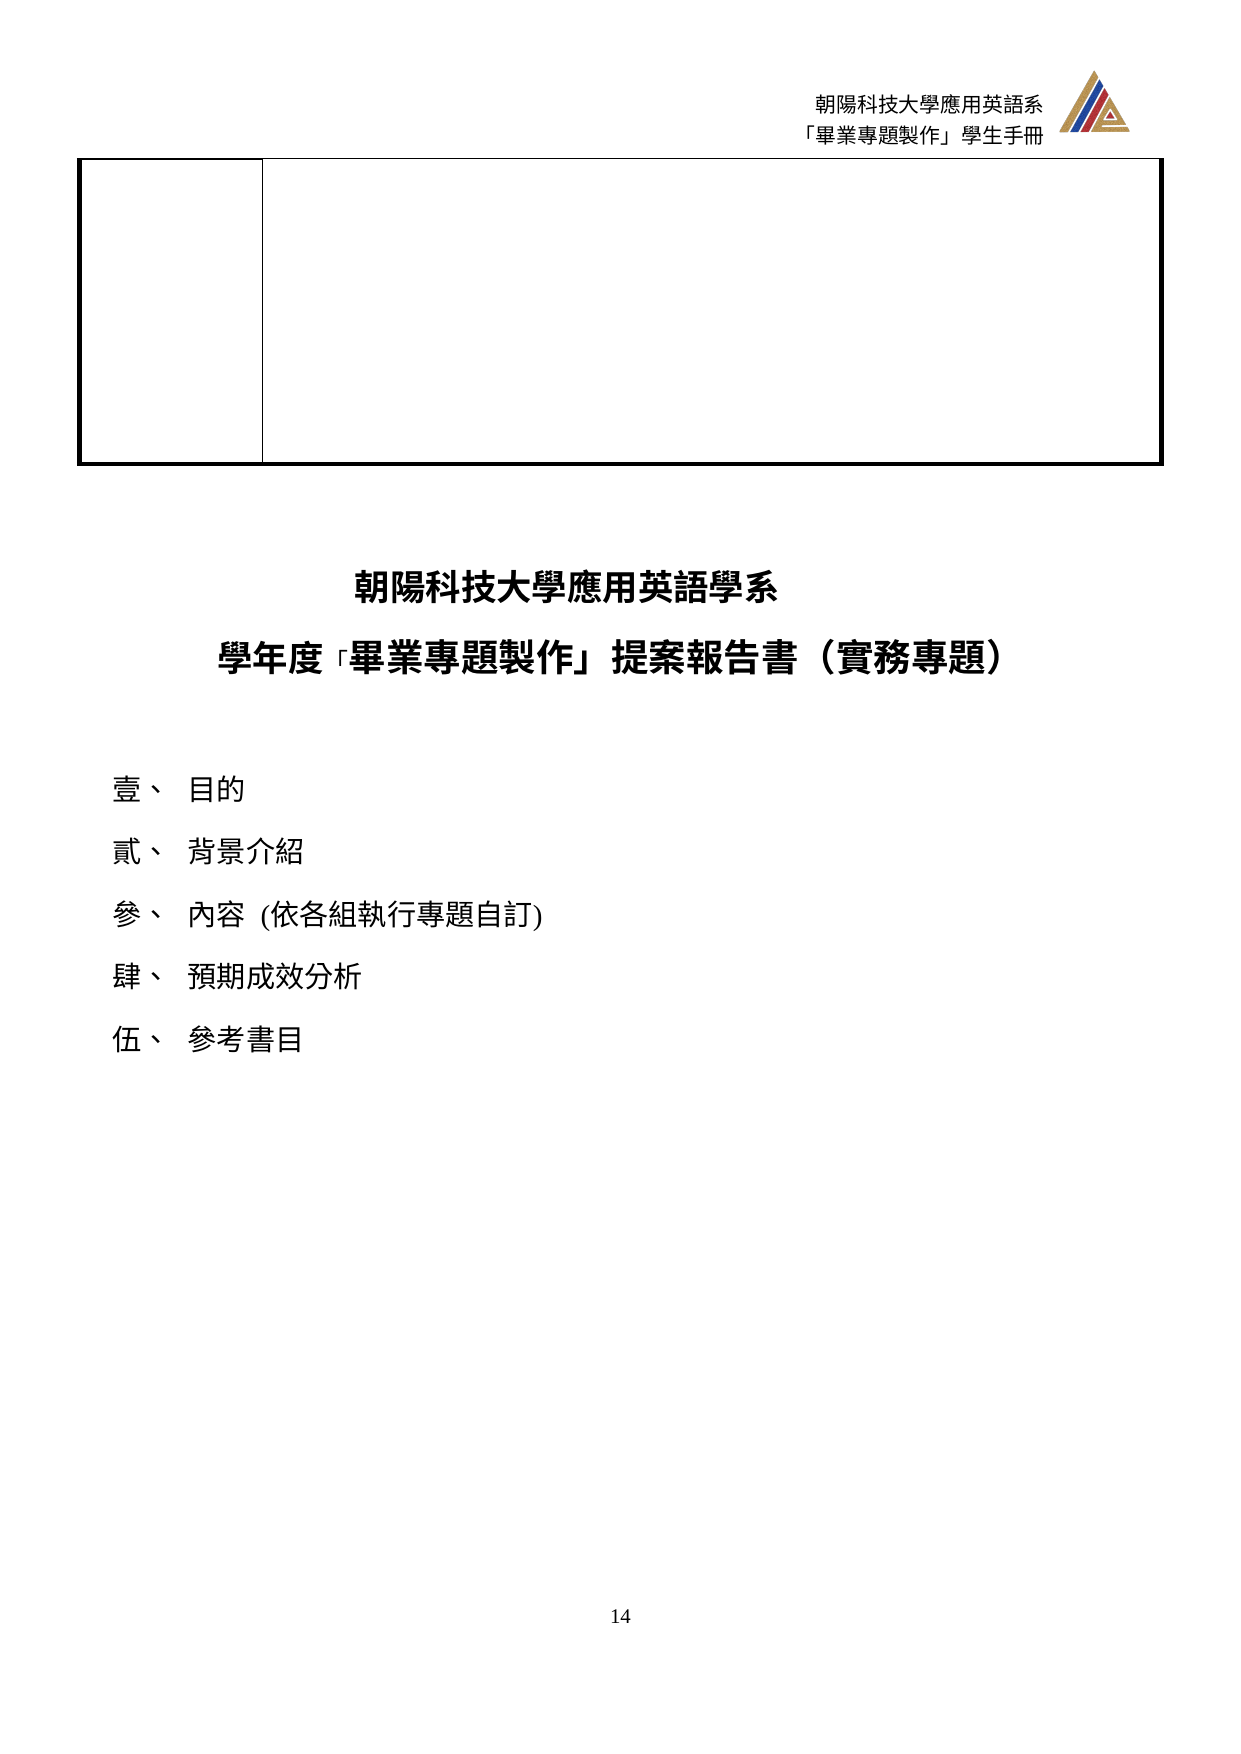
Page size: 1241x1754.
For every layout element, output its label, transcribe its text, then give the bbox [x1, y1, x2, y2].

list 內容 (依各組執行專題自訂) [112, 871, 1128, 933]
table_cell [82, 160, 262, 461]
list 目的 [112, 746, 1128, 808]
list 背景介紹 [112, 808, 1128, 871]
text 朝陽科技大學應用英語學系 [112, 543, 1128, 606]
list 預期成效分析 [112, 933, 1128, 996]
list 參考書目 [112, 996, 1128, 1058]
subtitle 學年度「畢業專題製作」提案報告書（實務專題） [112, 613, 1128, 676]
table_cell [263, 159, 1159, 461]
